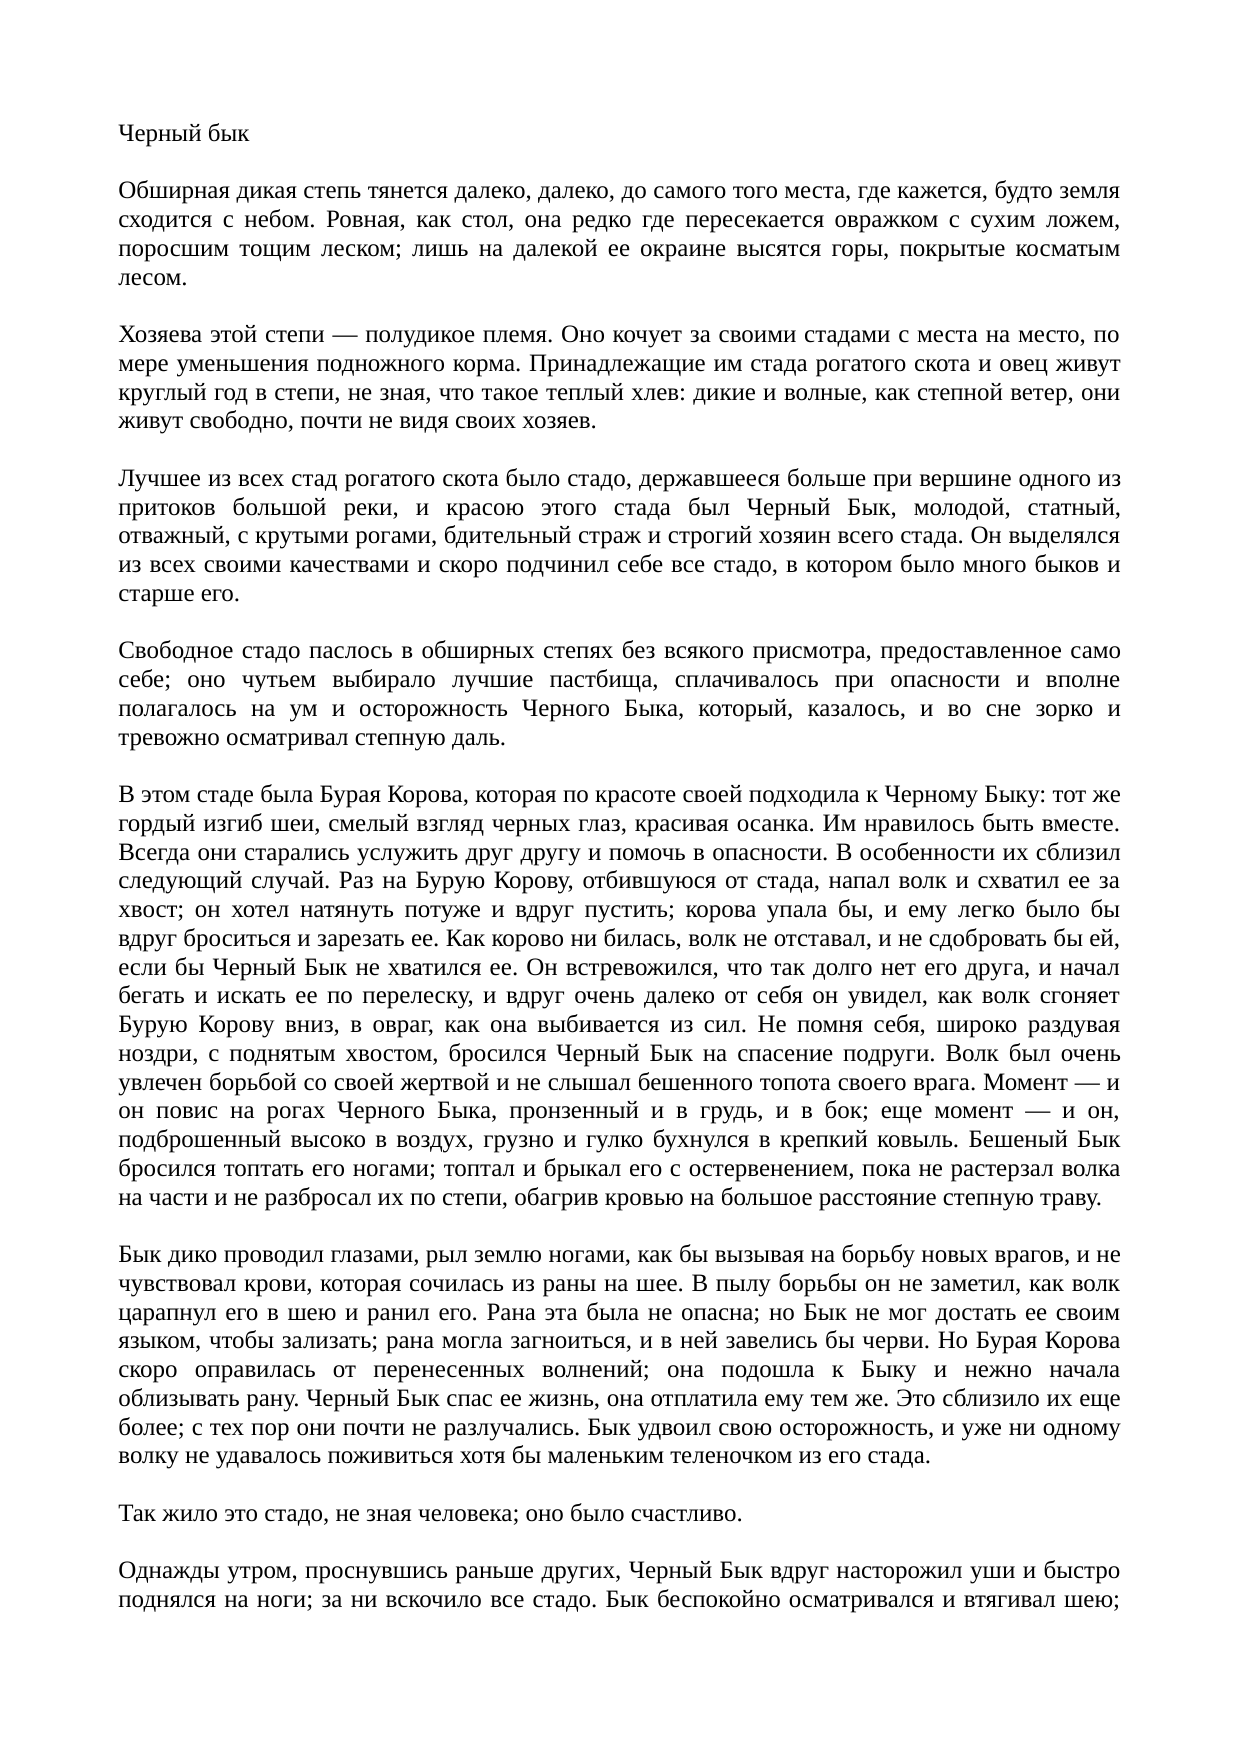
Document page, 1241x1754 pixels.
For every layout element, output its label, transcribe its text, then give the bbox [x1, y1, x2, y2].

text В этом стаде была Бурая Корова, которая по красоте своей подходила к Черному Быку: тот же гордый изгиб шеи, смелый взгляд черных глаз, красивая осанка. Им нравилось быть вместе. Всегда они старались услужить друг другу и помочь в опасности. В особенности их сблизил следующий случай. Раз на Бурую Корову, отбившуюся от стада, напал волк и схватил ее за хвост; он хотел натянуть потуже и вдруг пустить; корова упала бы, и ему легко было бы вдруг броситься и зарезать ее. Как корово ни билась, волк не отставал, и не сдобровать бы ей, если бы Черный Бык не хватился ее. Он встревожился, что так долго нет его друга, и начал бегать и искать ее по перелеску, и вдруг очень далеко от себя он увидел, как волк сгоняет Бурую Корову вниз, в овраг, как она выбивается из сил. Не помня себя, широко раздувая ноздри, с поднятым хвостом, бросился Черный Бык на спасение подруги. Волк был очень увлечен борьбой со своей жертвой и не слышал бешенного топота своего врага. Момент — и он повис на рогах Черного Быка, пронзенный и в грудь, и в бок; еще момент — и он, подброшенный высоко в воздух, грузно и гулко бухнулся в крепкий ковыль. Бешеный Бык бросился топтать его ногами; топтал и брыкал его с остервенением, пока не растерзал волка на части и не разбросал их по степи, обагрив кровью на большое расстояние степную траву. [118, 779, 1122, 1211]
text Бык дико проводил глазами, рыл землю ногами, как бы вызывая на борьбу новых врагов, и не чувствовал крови, которая сочилась из раны на шее. В пылу борьбы он не заметил, как волк царапнул его в шею и ранил его. Рана эта была не опасна; но Бык не мог достать ее своим языком, чтобы зализать; рана могла загноиться, и в ней завелись бы черви. Но Бурая Корова скоро оправилась от перенесенных волнений; она подошла к Быку и нежно начала облизывать рану. Черный Бык спас ее жизнь, она отплатила ему тем же. Это сблизило их еще более; с тех пор они почти не разлучались. Бык удвоил свою осторожность, и уже ни одному волку не удавалось поживиться хотя бы маленьким теленочком из его стада. [118, 1239, 1122, 1469]
text Лучшее из всех стад рогатого скота было стадо, державшееся больше при вершине одного из притоков большой реки, и красою этого стада был Черный Бык, молодой, статный, отважный, с крутыми рогами, бдительный страж и строгий хозяин всего стада. Он выделялся из всех своими качествами и скоро подчинил себе все стадо, в котором было много быков и старше его. [118, 463, 1122, 607]
text Обширная дикая степь тянется далеко, далеко, до самого того места, где кажется, будто земля сходится с небом. Ровная, как стол, она редко где пересекается овражком с сухим ложем, поросшим тощим леском; лишь на далекой ее окраине высятся горы, покрытые косматым лесом. [118, 176, 1122, 291]
text Свободное стадо паслось в обширных степях без всякого присмотра, предоставленное само себе; оно чутьем выбирало лучшие пастбища, сплачивалось при опасности и вполне полагалось на ум и осторожность Черного Быка, который, казалось, и во сне зорко и тревожно осматривал степную даль. [118, 636, 1122, 751]
text Черный бык [118, 118, 1122, 147]
text Так жило это стадо, не зная человека; оно было счастливо. [118, 1498, 1122, 1527]
text Хозяева этой степи — полудикое племя. Оно кочует за своими стадами с места на место, по мере уменьшения подножного корма. Принадлежащие им стада рогатого скота и овец живут круглый год в степи, не зная, что такое теплый хлев: дикие и волные, как степной ветер, они живут свободно, почти не видя своих хозяев. [118, 319, 1122, 434]
text Однажды утром, проснувшись раньше других, Черный Бык вдруг насторожил уши и быстро поднялся на ноги; за ни вскочило все стадо. Бык беспокойно осматривался и втягивал шею; [118, 1556, 1122, 1613]
